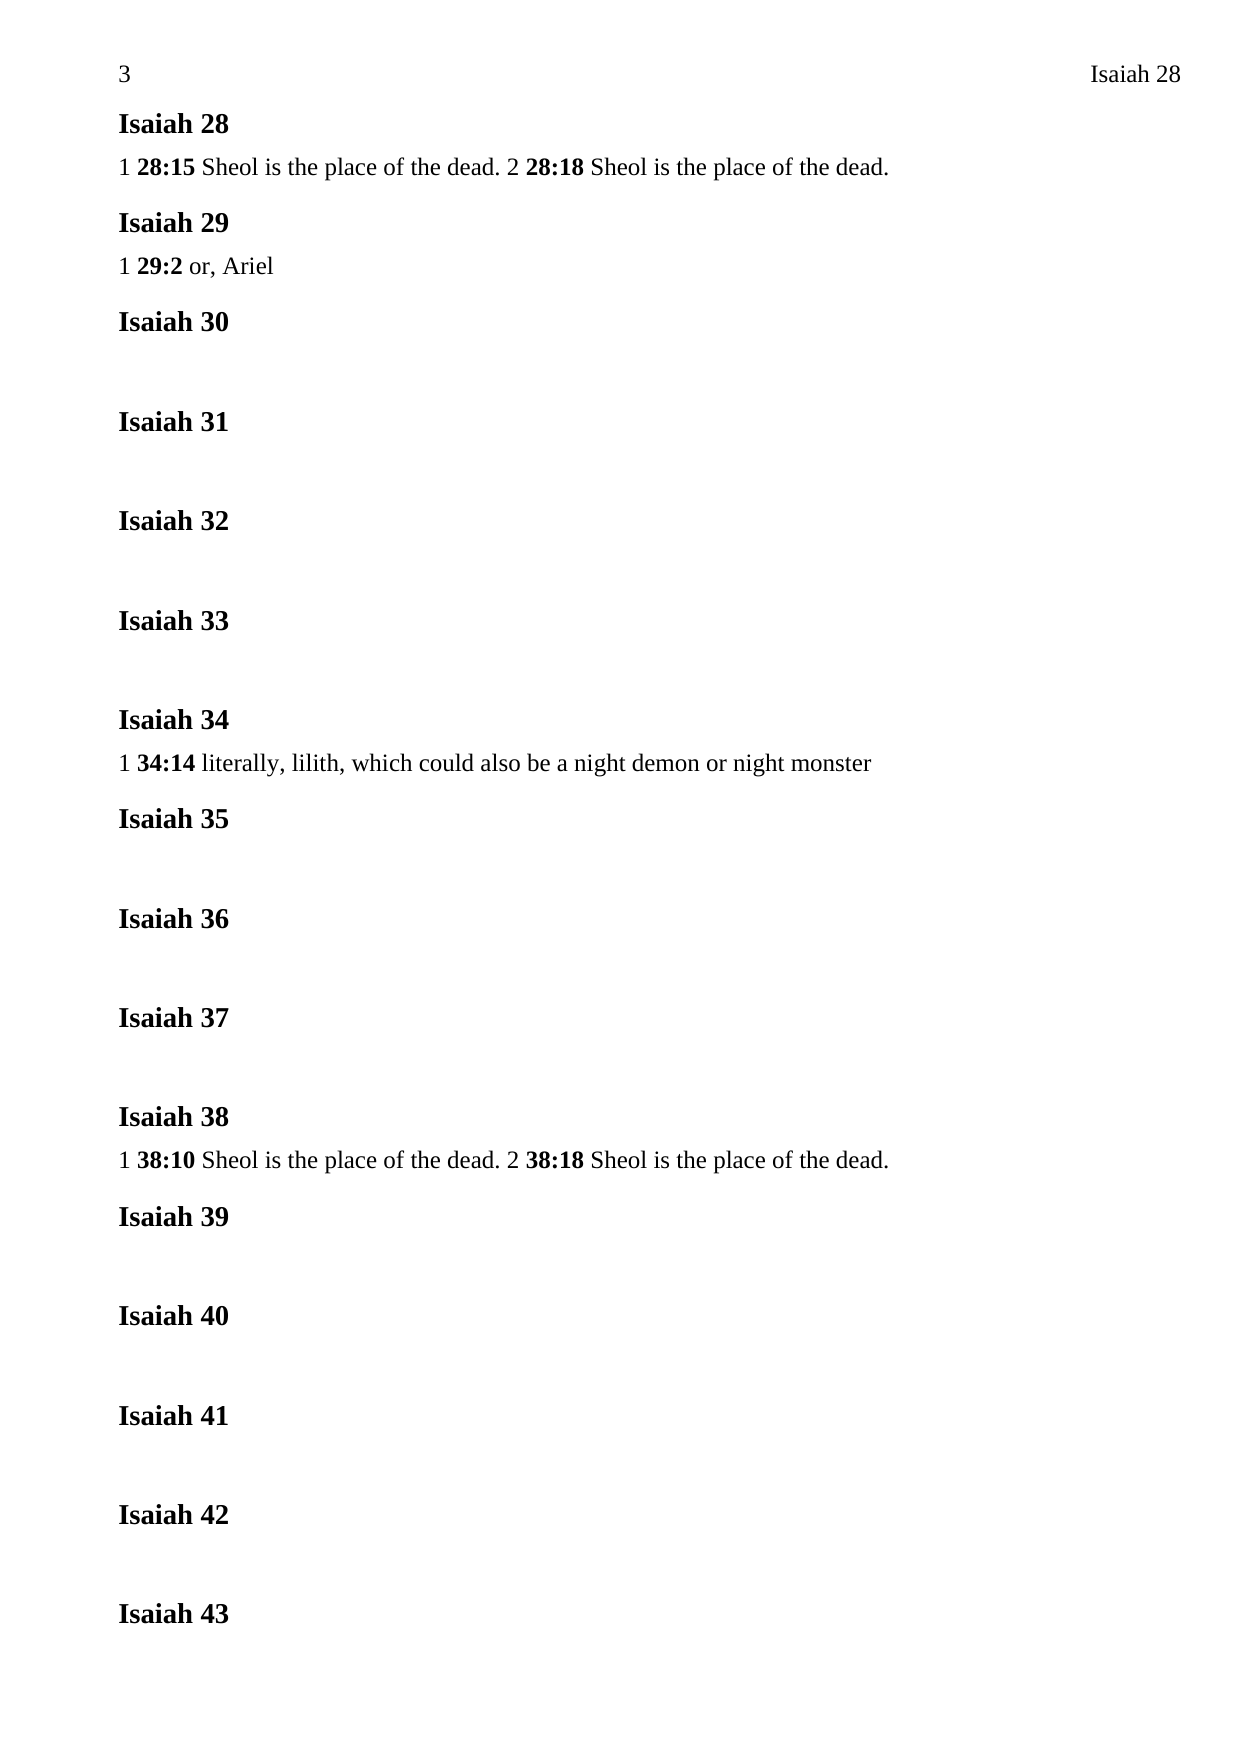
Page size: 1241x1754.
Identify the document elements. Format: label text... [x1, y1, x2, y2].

subtitle Isaiah 39 [118, 1199, 1181, 1232]
subtitle Isaiah 36 [118, 901, 1181, 934]
subtitle Isaiah 33 [118, 603, 1181, 636]
subtitle Isaiah 43 [118, 1597, 1181, 1630]
subtitle Isaiah 29 [118, 206, 1181, 239]
text 1 38:10 Sheol is the place of the dead. 2 38:18 Sheol is the place of the dead. [118, 1146, 1181, 1174]
subtitle Isaiah 31 [118, 404, 1181, 437]
subtitle Isaiah 28 [118, 106, 1181, 139]
subtitle Isaiah 35 [118, 802, 1181, 835]
subtitle Isaiah 32 [118, 504, 1181, 537]
subtitle Isaiah 41 [118, 1398, 1181, 1431]
subtitle Isaiah 38 [118, 1100, 1181, 1133]
subtitle Isaiah 40 [118, 1299, 1181, 1332]
subtitle Isaiah 30 [118, 305, 1181, 338]
subtitle Isaiah 37 [118, 1001, 1181, 1034]
text 1 28:15 Sheol is the place of the dead. 2 28:18 Sheol is the place of the dead. [118, 152, 1181, 181]
subtitle Isaiah 34 [118, 702, 1181, 736]
text 1 34:14 literally, lilith, which could also be a night demon or night monster [118, 748, 1181, 777]
text 1 29:2 or, Ariel [118, 251, 1181, 280]
subtitle Isaiah 42 [118, 1497, 1181, 1531]
